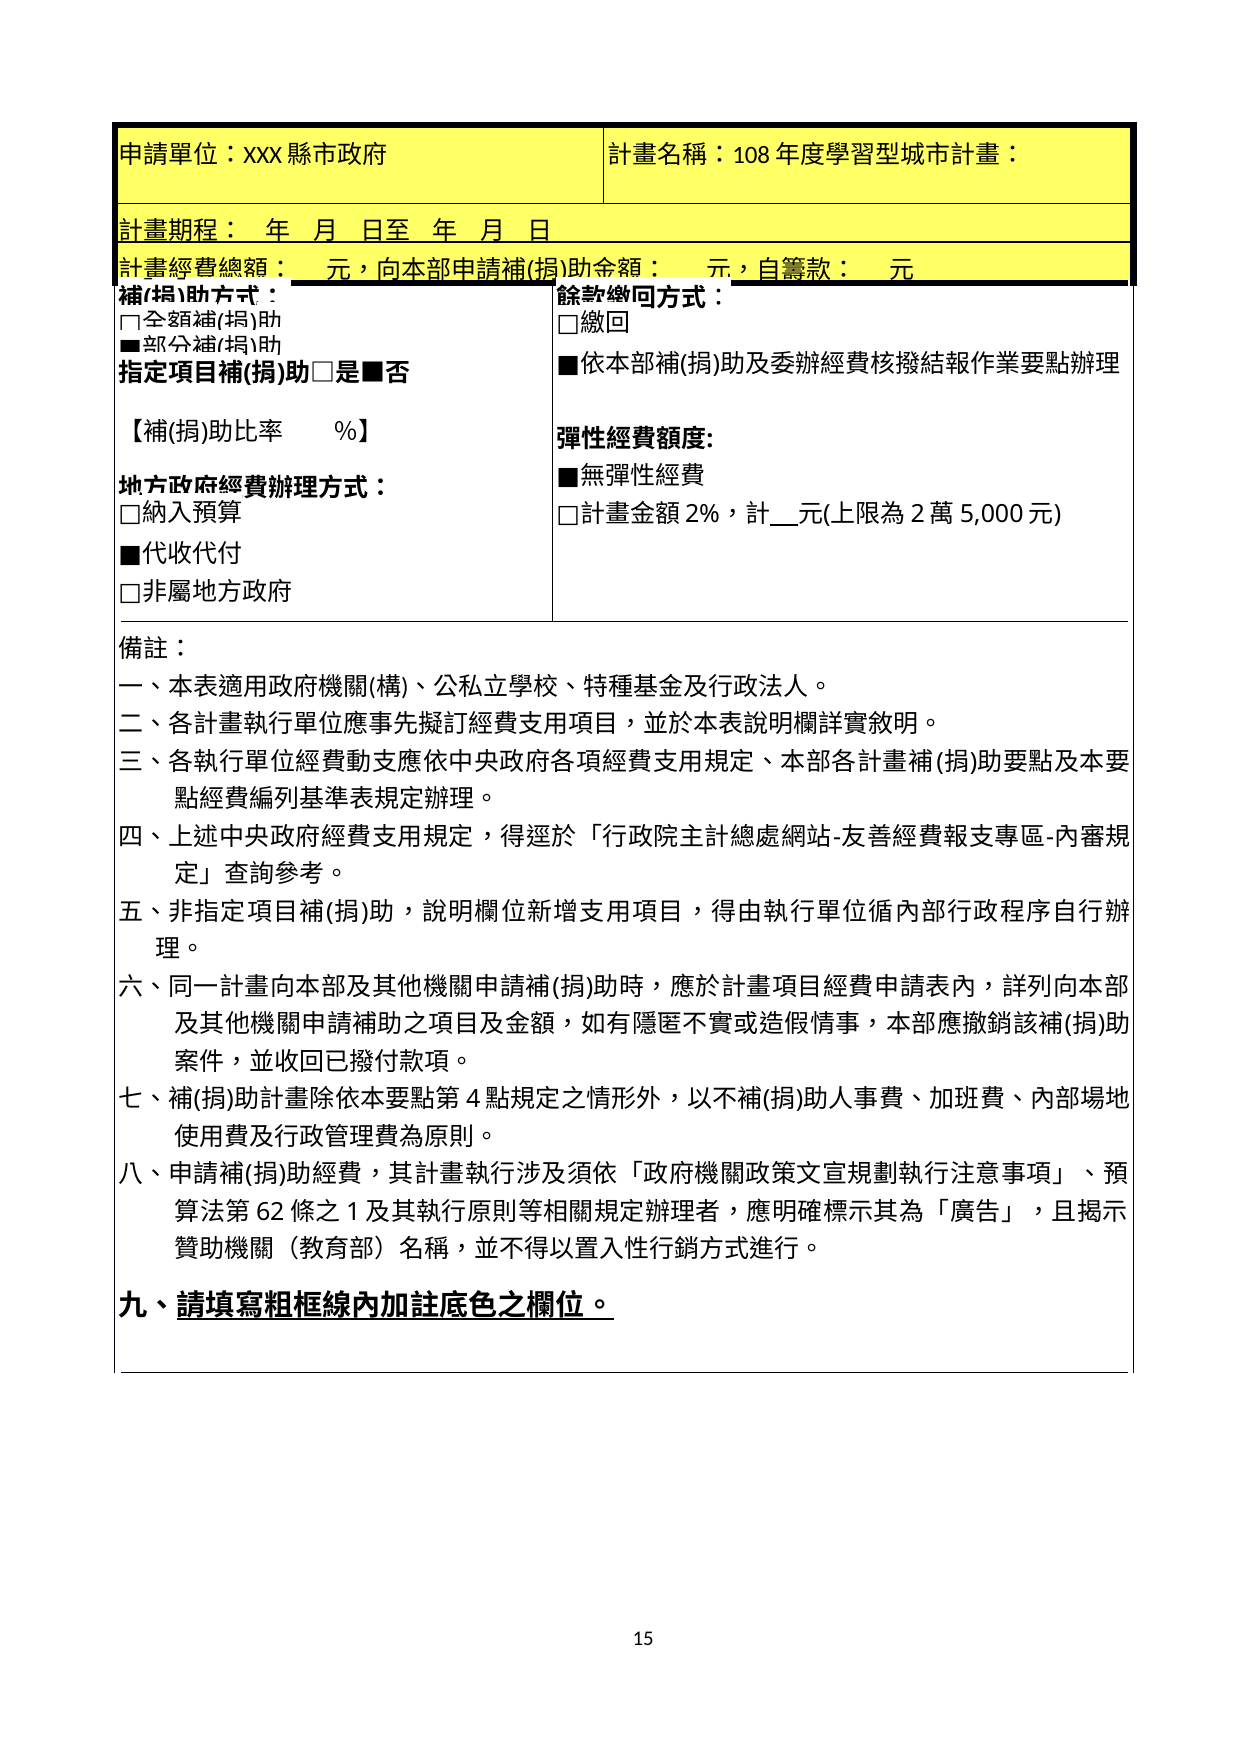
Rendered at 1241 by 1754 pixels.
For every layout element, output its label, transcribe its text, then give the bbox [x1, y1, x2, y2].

table_cell 計畫經費總額： 元，向本部申請補(捐)助金額： 元，自籌款： 元 [118, 243, 1130, 280]
table_cell 計畫期程： 年 月 日至 年 月 日 [118, 204, 1130, 241]
table_cell 備註： 本表適用政府機關(構)、公私立學校、特種基金及行政法人。 各計畫執行單位應事先擬訂經費支用項目，並於本表說明欄詳實敘明。 各執行單位經費動支應依中央政府各項經費支用規定、本部各計畫補(捐)助要點及本要點經費編列基準表規定辦理。 上述中央政府經費支用規定，得逕於「行政院主計總處網站-友善經費報支專區-內審規定」查詢參考。 非指定項目補(捐)助，說明欄位新增支用項目，得由執行單位循內部行政程序自行辦理。 同一計畫向本部及其他機關申請補(捐)助時，應於計畫項目經費申請表內，詳列向本部及其他機關申請補助之項目及金額，如有隱匿不實或造假情事，本部應撤銷該補(捐)助案件，並收回已撥付款項。 補(捐)助計畫除依本要點第4點規定之情形外，以不補(捐)助人事費、加班費、內部場地使用費及行政管理費為原則。 申請補(捐)助經費，其計畫執行涉及須依「政府機關政策文宣規劃執行注意事項」、預算法第62條之1及其執行原則等相關規定辦理者，應明確標示其為「廣告」，且揭示贊助機關（教育部）名稱，並不得以置入性行銷方式進行。 九、請填寫粗框線內加註底色之欄位。 [115, 621, 1133, 1372]
table_header 申請單位：XXX縣市政府 [118, 128, 603, 203]
table_cell 餘款繳回方式： □繳回 ■依本部補(捐)助及委辦經費核撥結報作業要點辦理 彈性經費額度: ■無彈性經費 □計畫金額2%，計 元(上限為2萬5,000元) [553, 280, 1133, 621]
table_cell 補(捐)助方式： □全額補(捐)助 ■部分補(捐)助 指定項目補(捐)助□是■否 【補(捐)助比率 ％】 地方政府經費辦理方式： □納入預算 ■代收代付 □非屬地方政府 [115, 280, 552, 621]
table_header 計畫名稱：108年度學習型城市計畫： [604, 128, 1130, 203]
